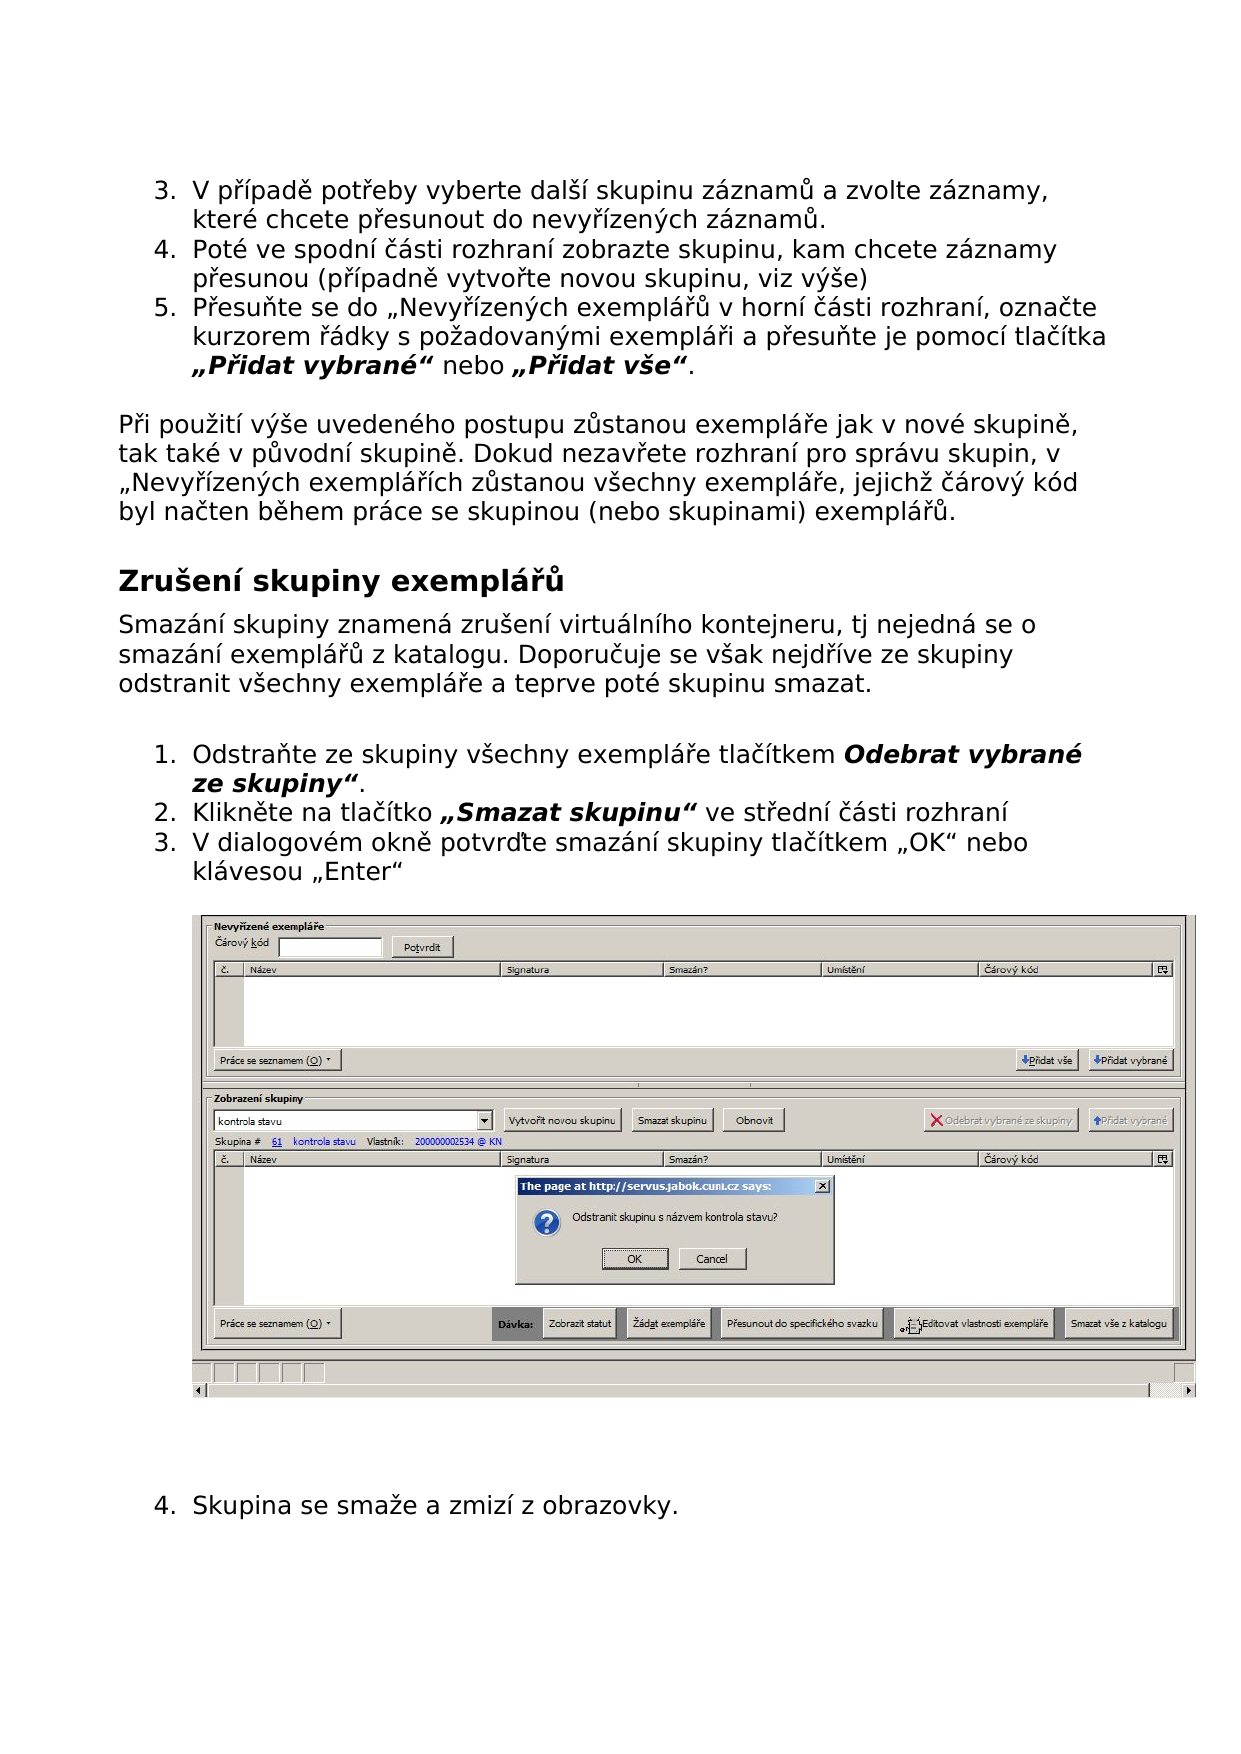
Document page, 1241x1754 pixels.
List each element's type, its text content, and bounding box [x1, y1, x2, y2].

list Skupina se smaže a zmizí z obrazovky. [177, 1491, 1122, 1520]
text Při použití výše uvedeného postupu zůstanou exempláře jak v nové skupině, tak také v původní skupině. Dokud nezavřete rozhraní pro správu skupin, v „Nevyřízených exemplářích zůstanou všechny exempláře, jejichž čárový kód byl načten během práce se skupinou (nebo skupinami) exemplářů. [118, 410, 1122, 527]
list [177, 118, 1122, 176]
list Poté ve spodní části rozhraní zobrazte skupinu, kam chcete záznamy přesunou (případně vytvořte novou skupinu, viz výše) [177, 235, 1122, 293]
list V dialogovém okně potvrďte smazání skupiny tlačítkem „OK“ nebo klávesou „Enter“ [177, 828, 1122, 1491]
subtitle Zrušení skupiny exemplářů [118, 564, 1122, 598]
text Smazání skupiny znamená zrušení virtuálního kontejneru, tj nejedná se o smazání exemplářů z katalogu. Doporučuje se však nejdříve ze skupiny odstranit všechny exempláře a teprve poté skupinu smazat. [118, 611, 1122, 698]
list V případě potřeby vyberte další skupinu záznamů a zvolte záznamy, které chcete přesunout do nevyřízených záznamů. [177, 176, 1122, 235]
list Přesuňte se do „Nevyřízených exemplářů v horní části rozhraní, označte kurzorem řádky s požadovanými exempláři a přesuňte je pomocí tlačítka „Přidat vybrané“ nebo „Přidat vše“. [177, 293, 1122, 381]
list Odstraňte ze skupiny všechny exempláře tlačítkem Odebrat vybrané ze skupiny“. [177, 740, 1122, 798]
list Klikněte na tlačítko „Smazat skupinu“ ve střední části rozhraní [177, 798, 1122, 828]
picture [192, 915, 1196, 1398]
